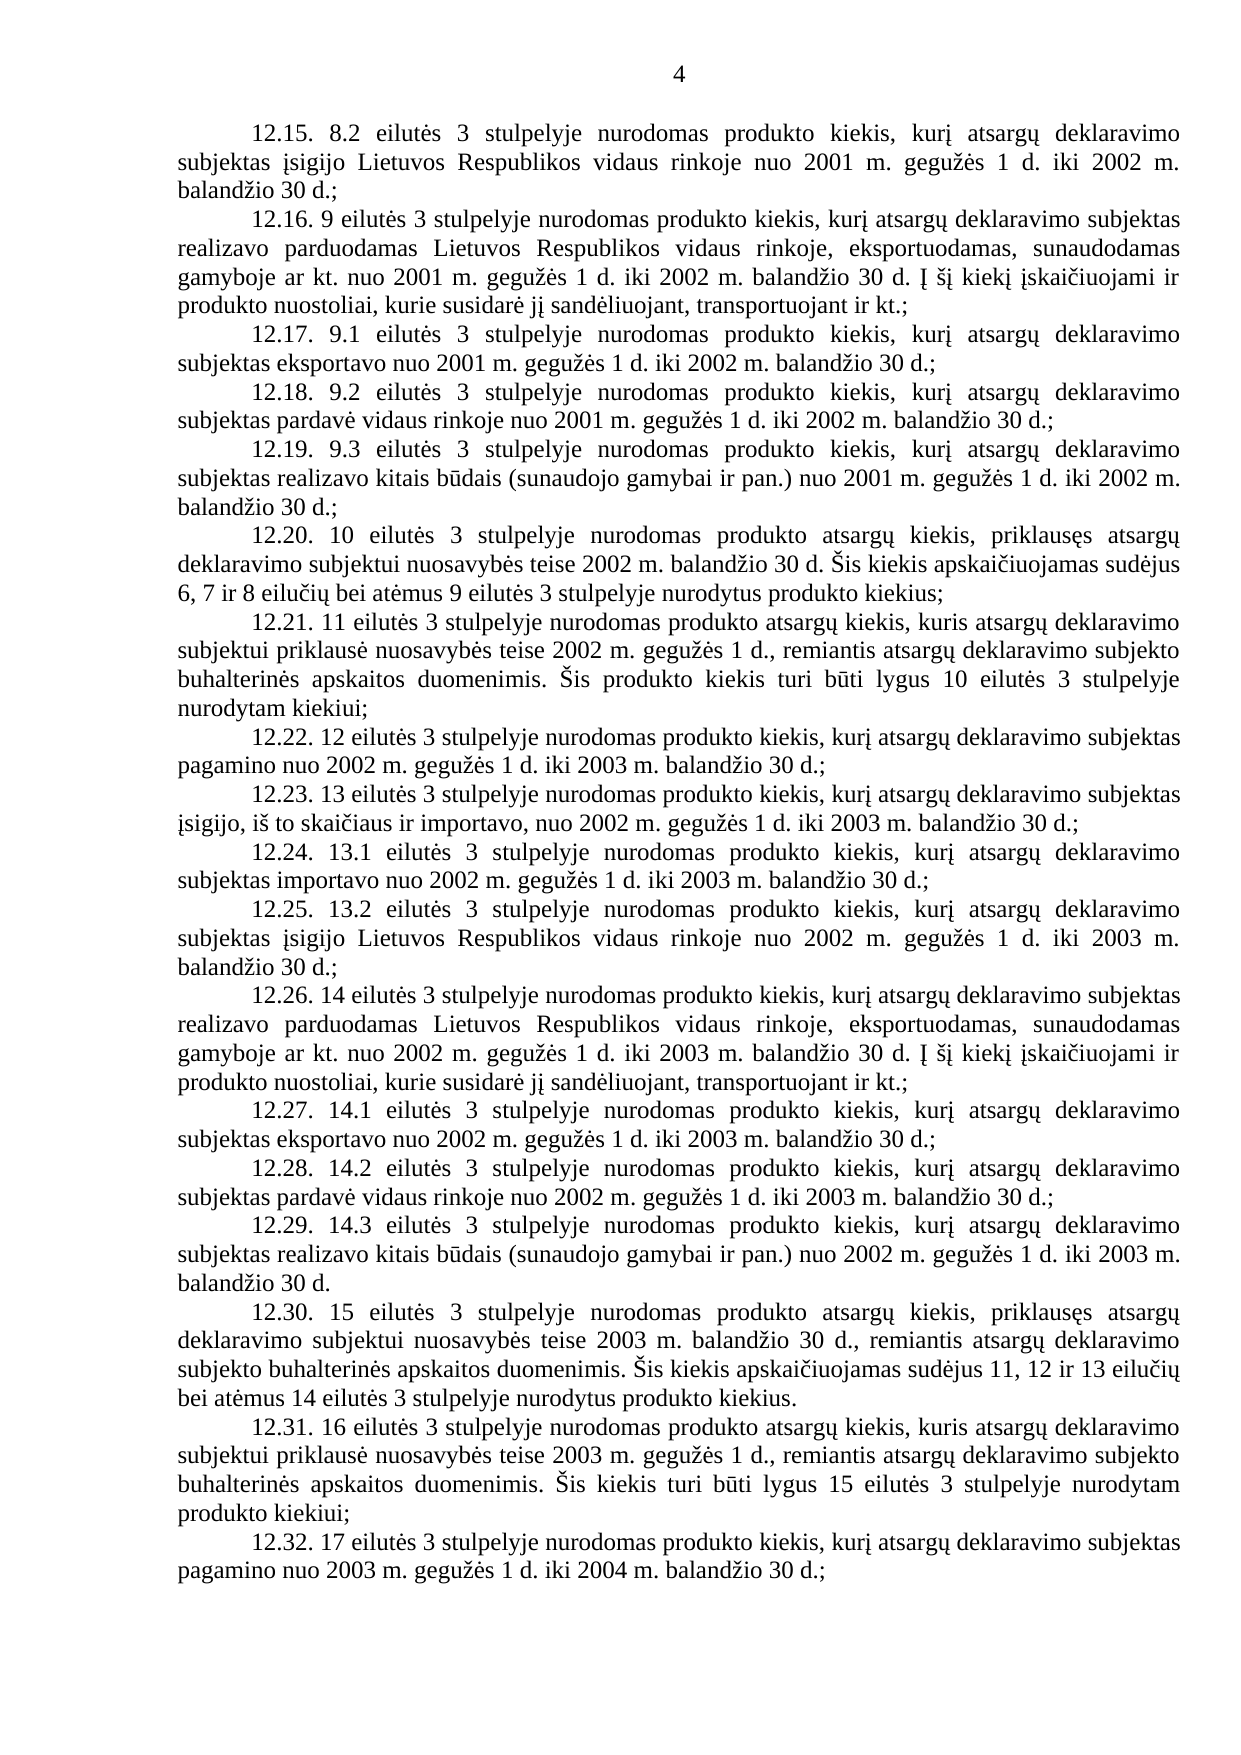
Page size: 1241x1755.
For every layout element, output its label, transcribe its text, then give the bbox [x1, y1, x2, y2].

text 12.22. 12 eilutės 3 stulpelyje nurodomas produkto kiekis, kurį atsargų deklaravimo subjektas pagamino nuo 2002 m. gegužės 1 d. iki 2003 m. balandžio 30 d.; [177, 722, 1181, 779]
text 12.17. 9.1 eilutės 3 stulpelyje nurodomas produkto kiekis, kurį atsargų deklaravimo subjektas eksportavo nuo 2001 m. gegužės 1 d. iki 2002 m. balandžio 30 d.; [177, 319, 1181, 377]
text 12.25. 13.2 eilutės 3 stulpelyje nurodomas produkto kiekis, kurį atsargų deklaravimo subjektas įsigijo Lietuvos Respublikos vidaus rinkoje nuo 2002 m. gegužės 1 d. iki 2003 m. balandžio 30 d.; [177, 894, 1181, 981]
text 12.30. 15 eilutės 3 stulpelyje nurodomas produkto atsargų kiekis, priklausęs atsargų deklaravimo subjektui nuosavybės teise 2003 m. balandžio 30 d., remiantis atsargų deklaravimo subjekto buhalterinės apskaitos duomenimis. Šis kiekis apskaičiuojamas sudėjus 11, 12 ir 13 eilučių bei atėmus 14 eilutės 3 stulpelyje nurodytus produkto kiekius. [177, 1297, 1181, 1412]
text 12.31. 16 eilutės 3 stulpelyje nurodomas produkto atsargų kiekis, kuris atsargų deklaravimo subjektui priklausė nuosavybės teise 2003 m. gegužės 1 d., remiantis atsargų deklaravimo subjekto buhalterinės apskaitos duomenimis. Šis kiekis turi būti lygus 15 eilutės 3 stulpelyje nurodytam produkto kiekiui; [177, 1412, 1181, 1527]
text 12.24. 13.1 eilutės 3 stulpelyje nurodomas produkto kiekis, kurį atsargų deklaravimo subjektas importavo nuo 2002 m. gegužės 1 d. iki 2003 m. balandžio 30 d.; [177, 837, 1181, 894]
text 12.21. 11 eilutės 3 stulpelyje nurodomas produkto atsargų kiekis, kuris atsargų deklaravimo subjektui priklausė nuosavybės teise 2002 m. gegužės 1 d., remiantis atsargų deklaravimo subjekto buhalterinės apskaitos duomenimis. Šis produkto kiekis turi būti lygus 10 eilutės 3 stulpelyje nurodytam kiekiui; [177, 607, 1181, 722]
text 12.16. 9 eilutės 3 stulpelyje nurodomas produkto kiekis, kurį atsargų deklaravimo subjektas realizavo parduodamas Lietuvos Respublikos vidaus rinkoje, eksportuodamas, sunaudodamas gamyboje ar kt. nuo 2001 m. gegužės 1 d. iki 2002 m. balandžio 30 d. Į šį kiekį įskaičiuojami ir produkto nuostoliai, kurie susidarė jį sandėliuojant, transportuojant ir kt.; [177, 204, 1181, 319]
text 12.15. 8.2 eilutės 3 stulpelyje nurodomas produkto kiekis, kurį atsargų deklaravimo subjektas įsigijo Lietuvos Respublikos vidaus rinkoje nuo 2001 m. gegužės 1 d. iki 2002 m. balandžio 30 d.; [177, 118, 1181, 204]
text 12.32. 17 eilutės 3 stulpelyje nurodomas produkto kiekis, kurį atsargų deklaravimo subjektas pagamino nuo 2003 m. gegužės 1 d. iki 2004 m. balandžio 30 d.; [177, 1527, 1181, 1584]
text 12.26. 14 eilutės 3 stulpelyje nurodomas produkto kiekis, kurį atsargų deklaravimo subjektas realizavo parduodamas Lietuvos Respublikos vidaus rinkoje, eksportuodamas, sunaudodamas gamyboje ar kt. nuo 2002 m. gegužės 1 d. iki 2003 m. balandžio 30 d. Į šį kiekį įskaičiuojami ir produkto nuostoliai, kurie susidarė jį sandėliuojant, transportuojant ir kt.; [177, 981, 1181, 1096]
text 12.19. 9.3 eilutės 3 stulpelyje nurodomas produkto kiekis, kurį atsargų deklaravimo subjektas realizavo kitais būdais (sunaudojo gamybai ir pan.) nuo 2001 m. gegužės 1 d. iki 2002 m. balandžio 30 d.; [177, 434, 1181, 521]
text 12.18. 9.2 eilutės 3 stulpelyje nurodomas produkto kiekis, kurį atsargų deklaravimo subjektas pardavė vidaus rinkoje nuo 2001 m. gegužės 1 d. iki 2002 m. balandžio 30 d.; [177, 377, 1181, 434]
text 12.29. 14.3 eilutės 3 stulpelyje nurodomas produkto kiekis, kurį atsargų deklaravimo subjektas realizavo kitais būdais (sunaudojo gamybai ir pan.) nuo 2002 m. gegužės 1 d. iki 2003 m. balandžio 30 d. [177, 1211, 1181, 1297]
text 12.23. 13 eilutės 3 stulpelyje nurodomas produkto kiekis, kurį atsargų deklaravimo subjektas įsigijo, iš to skaičiaus ir importavo, nuo 2002 m. gegužės 1 d. iki 2003 m. balandžio 30 d.; [177, 779, 1181, 837]
text 12.28. 14.2 eilutės 3 stulpelyje nurodomas produkto kiekis, kurį atsargų deklaravimo subjektas pardavė vidaus rinkoje nuo 2002 m. gegužės 1 d. iki 2003 m. balandžio 30 d.; [177, 1153, 1181, 1211]
text 12.20. 10 eilutės 3 stulpelyje nurodomas produkto atsargų kiekis, priklausęs atsargų deklaravimo subjektui nuosavybės teise 2002 m. balandžio 30 d. Šis kiekis apskaičiuojamas sudėjus 6, 7 ir 8 eilučių bei atėmus 9 eilutės 3 stulpelyje nurodytus produkto kiekius; [177, 521, 1181, 607]
text 12.27. 14.1 eilutės 3 stulpelyje nurodomas produkto kiekis, kurį atsargų deklaravimo subjektas eksportavo nuo 2002 m. gegužės 1 d. iki 2003 m. balandžio 30 d.; [177, 1096, 1181, 1153]
